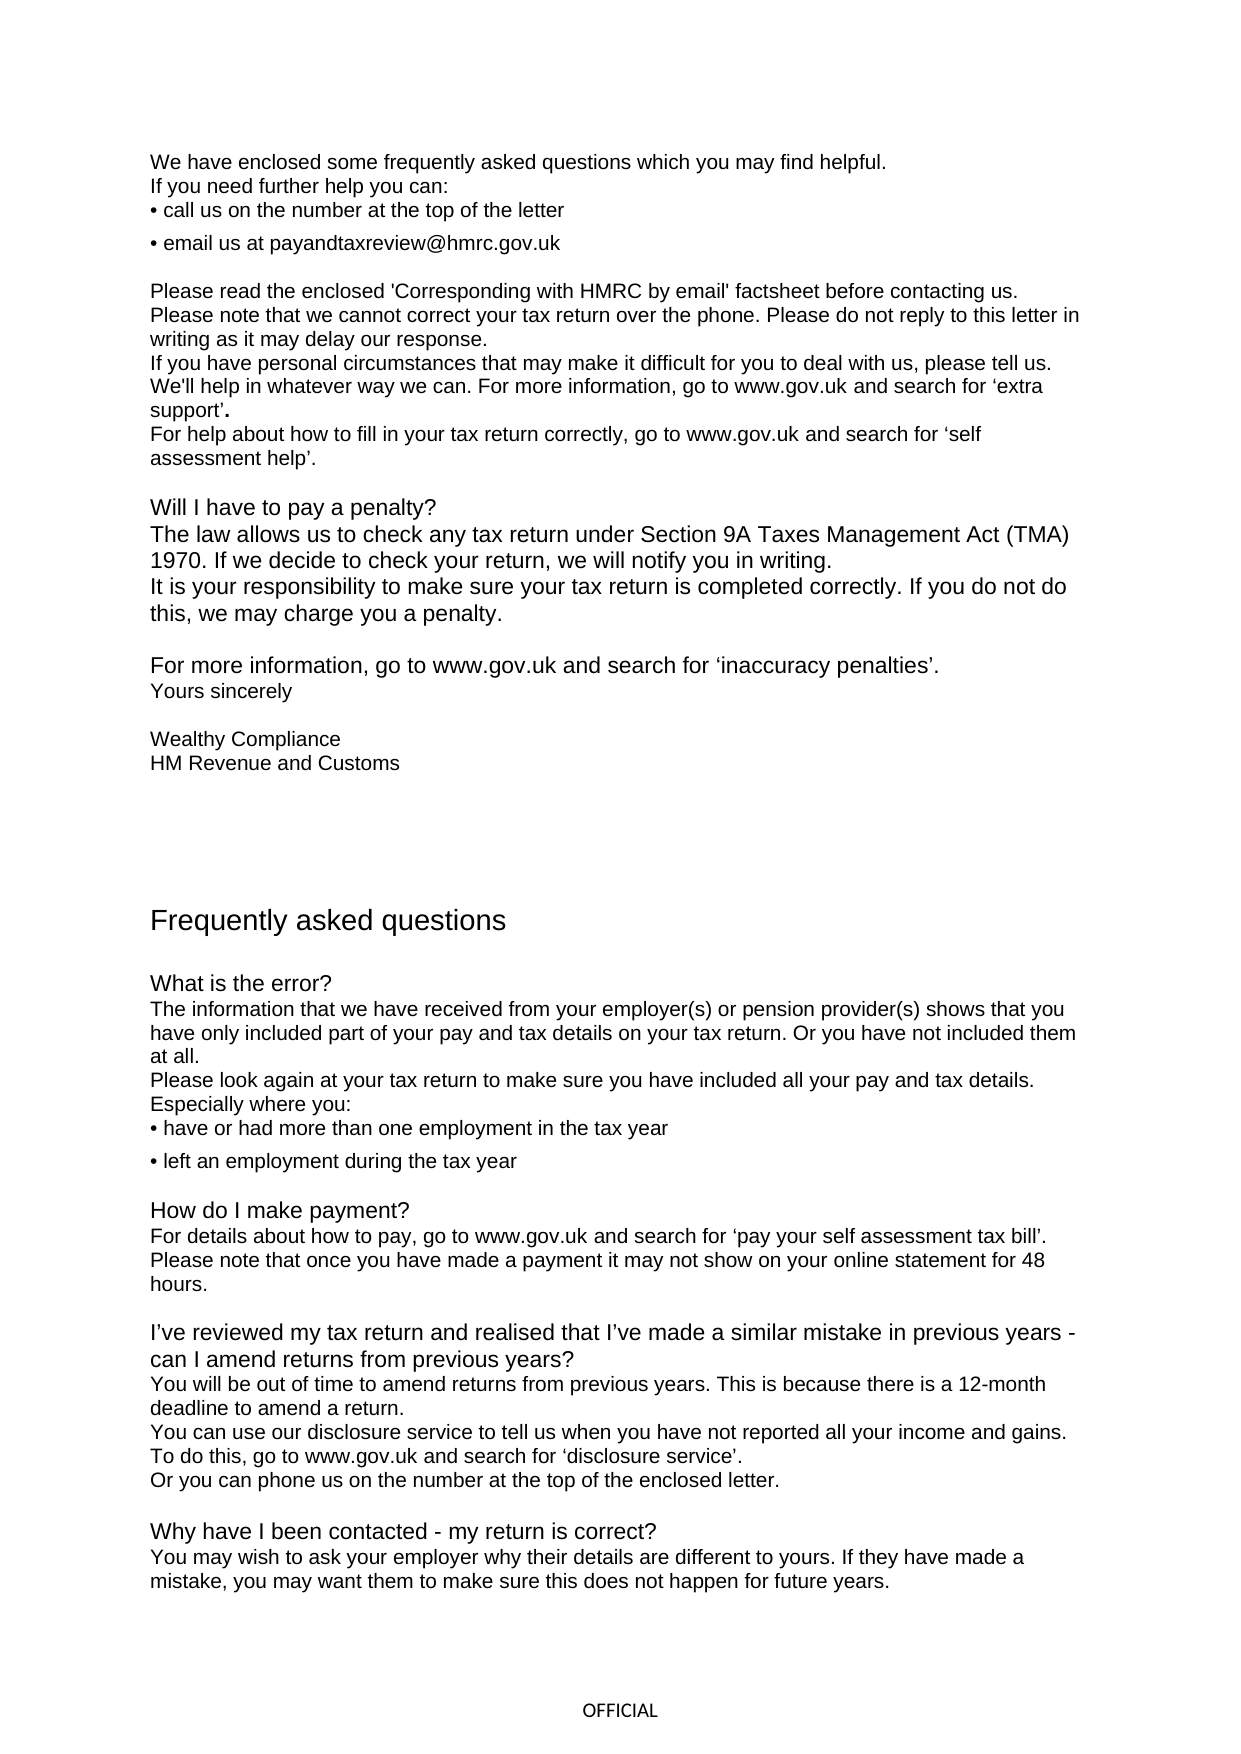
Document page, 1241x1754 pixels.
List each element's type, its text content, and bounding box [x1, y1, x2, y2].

text You may wish to ask your employer why their details are different to yours. If they have made a mistake, you may want them to make sure this does not happen for future years. [150, 1544, 1090, 1592]
text What is the error? [150, 970, 1090, 996]
text Will I have to pay a penalty? [150, 494, 1090, 521]
text • call us on the number at the top of the letter [150, 198, 1090, 222]
text Please note that we cannot correct your tax return over the phone. Please do not reply to this letter in writing as it may delay our response. [150, 302, 1090, 350]
text Please note that once you have made a payment it may not show on your online statement for 48 hours. [150, 1247, 1090, 1295]
text Yours sincerely [150, 679, 1090, 703]
text HM Revenue and Customs [150, 751, 1090, 776]
text For details about how to pay, go to www.gov.uk and search for ‘pay your self assessment tax bill’. [150, 1223, 1090, 1247]
text For more information, go to www.gov.uk and search for ‘inaccuracy penalties’. [150, 652, 1090, 679]
text Please read the enclosed 'Corresponding with HMRC by email' factsheet before contacting us. [150, 278, 1090, 302]
text Or you can phone us on the number at the top of the enclosed letter. [150, 1468, 1090, 1492]
text How do I make payment? [150, 1197, 1090, 1223]
text We have enclosed some frequently asked questions which you may find helpful. [150, 150, 1090, 174]
text For help about how to fill in your tax return correctly, go to www.gov.uk and search for ‘self assessment help’. [150, 422, 1090, 470]
text The information that we have received from your employer(s) or pension provider(s) shows that you have only included part of your pay and tax details on your tax return. Or you have not included them at all. [150, 996, 1090, 1068]
text If you have personal circumstances that may make it difficult for you to deal with us, please tell us. We'll help in whatever way we can. For more information, go to www.gov.uk and search for ‘extra support’. [150, 350, 1090, 422]
text Why have I been contacted - my return is correct? [150, 1518, 1090, 1544]
text You can use our disclosure service to tell us when you have not reported all your income and gains. To do this, go to www.gov.uk and search for ‘disclosure service’. [150, 1420, 1090, 1468]
text • email us at payandtaxreview@hmrc.gov.uk [150, 231, 1090, 254]
text If you need further help you can: [150, 174, 1090, 198]
text • left an employment during the tax year [150, 1149, 1090, 1173]
text Wealthy Compliance [150, 727, 1090, 751]
text The law allows us to check any tax return under Section 9A Taxes Management Act (TMA) 1970. If we decide to check your return, we will notify you in writing. [150, 521, 1090, 573]
text Frequently asked questions [150, 903, 1090, 937]
text Please look again at your tax return to make sure you have included all your pay and tax details. Especially where you: [150, 1068, 1090, 1116]
text It is your responsibility to make sure your tax return is completed correctly. If you do not do this, we may charge you a penalty. [150, 573, 1090, 626]
text You will be out of time to amend returns from previous years. This is because there is a 12-month deadline to amend a return. [150, 1372, 1090, 1420]
text • have or had more than one employment in the tax year [150, 1116, 1090, 1140]
text I’ve reviewed my tax return and realised that I’ve made a similar mistake in previous years - can I amend returns from previous years? [150, 1319, 1090, 1372]
